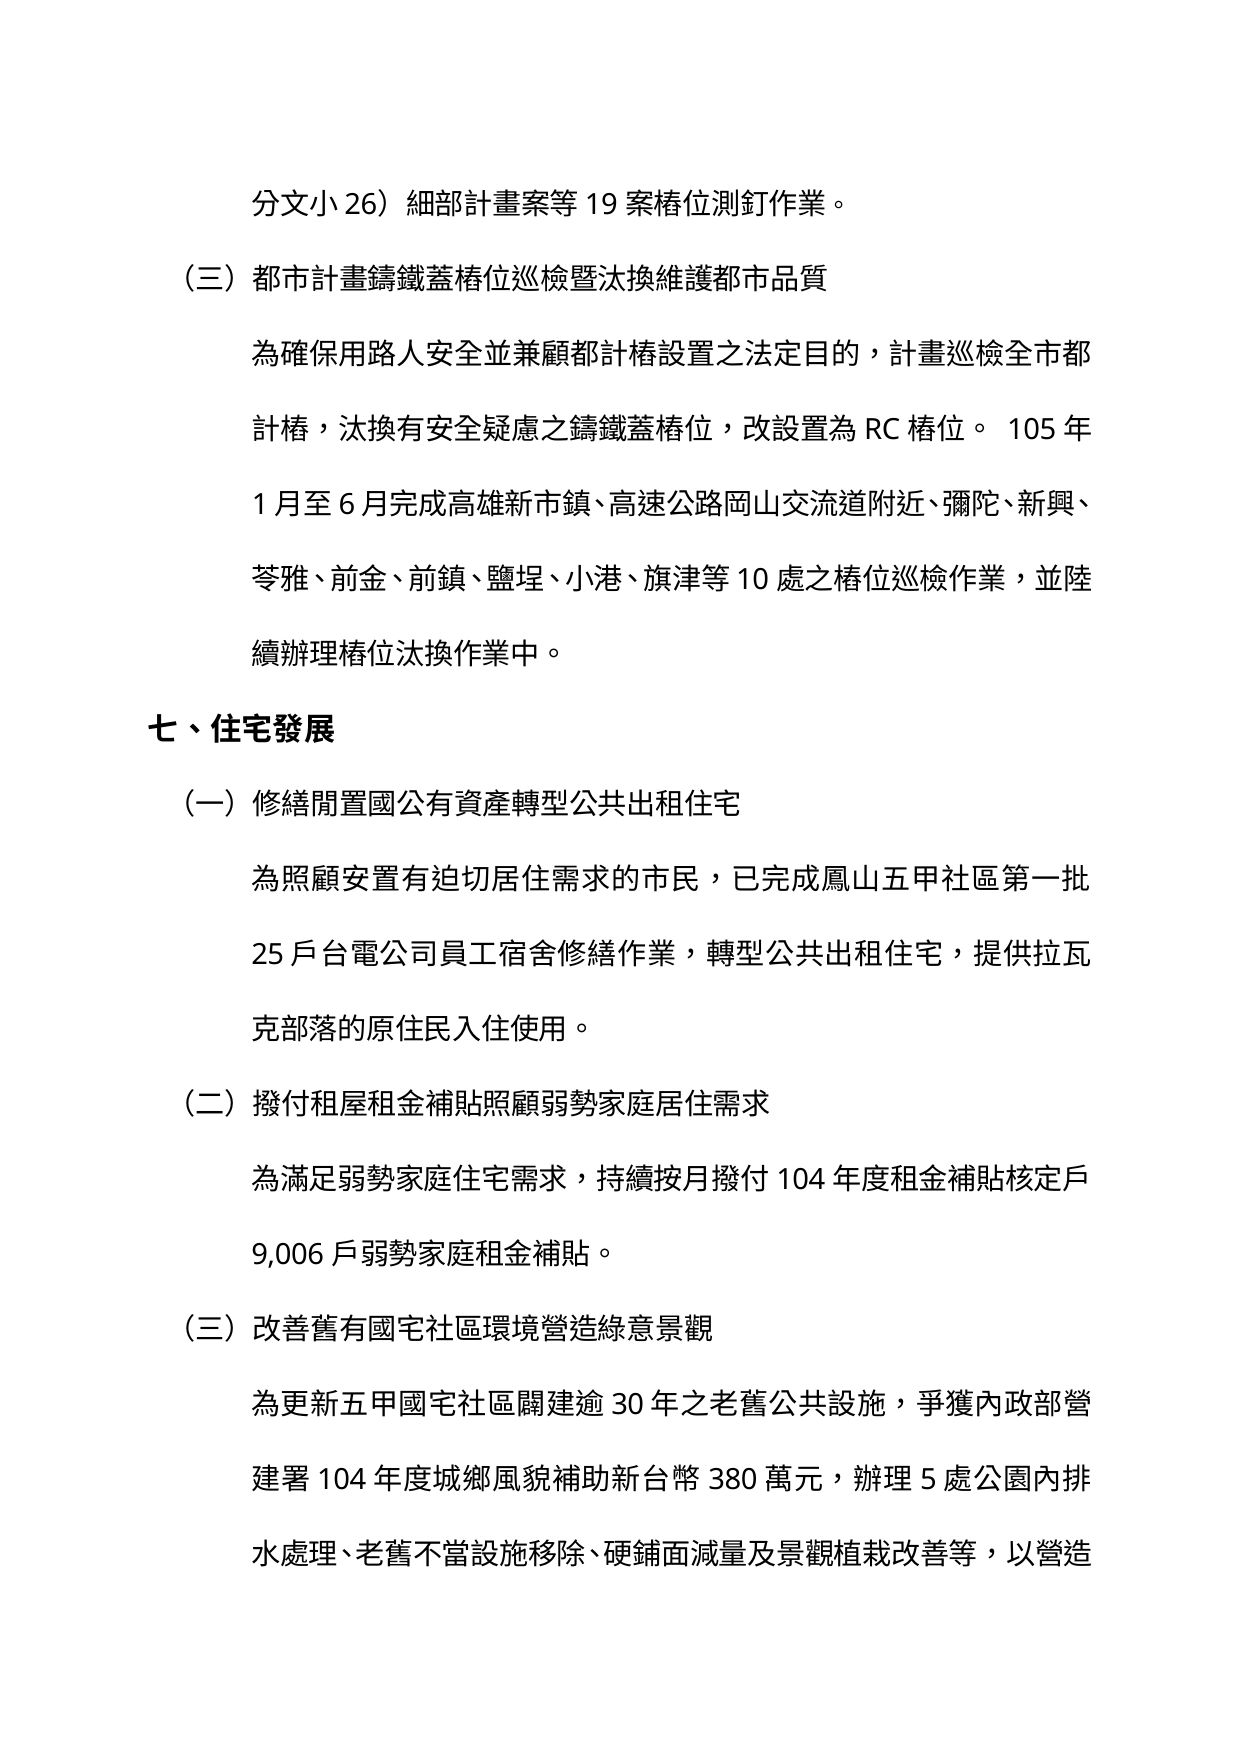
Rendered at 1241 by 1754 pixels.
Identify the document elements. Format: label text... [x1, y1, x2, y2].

text 為確保用路人安全並兼顧都計樁設置之法定目的，計畫巡檢全市都計樁，汰換有安全疑慮之鑄鐵蓋樁位，改設置為RC 樁位。 105 年 1月至 6月完成高雄新市鎮、高速公路岡山交流道附近、彌陀、新興、苓雅、前金、前鎮、鹽埕、小港、旗津等10 處之樁位巡檢作業，並陸續辦理樁位汰換作業中。 [252, 314, 1092, 689]
text 為促使都市建設順利推動並加速完成，依都市計畫發布、公共工程、防洪工程等計畫擬定推動之需求，辦理都市計畫樁測設。105 年1 月至 6月完成擬定高雄市都市計畫（凹子底地區）交通用地（原部分文小26）細部計畫案等19 案樁位測釘作業。 [252, 164, 1092, 239]
text （一）修繕閒置國公有資產轉型公共出租住宅 [148, 764, 1092, 839]
text （二）撥付租屋租金補貼照顧弱勢家庭居住需求 [148, 1064, 1092, 1139]
text 七、住宅發展 [148, 689, 1092, 764]
text 為更新五甲國宅社區闢建逾30年之老舊公共設施，爭獲內政部營建署104年度城鄉風貌補助新台幣380萬元，辦理5處公園內排水處理、老舊不當設施移除、硬鋪面減量及景觀植栽改善等，以營造 [251, 1364, 1092, 1589]
text （三）都市計畫鑄鐵蓋樁位巡檢暨汰換維護都市品質 [148, 239, 1092, 314]
text 為滿足弱勢家庭住宅需求，持續按月撥付104 年度租金補貼核定戶9,006 戶弱勢家庭租金補貼。 [251, 1139, 1092, 1289]
text 為照顧安置有迫切居住需求的市民，已完成鳳山五甲社區第一批25戶台電公司員工宿舍修繕作業，轉型公共出租住宅，提供拉瓦克部落的原住民入住使用。 [251, 839, 1092, 1064]
text （三）改善舊有國宅社區環境營造綠意景觀 [148, 1289, 1092, 1364]
